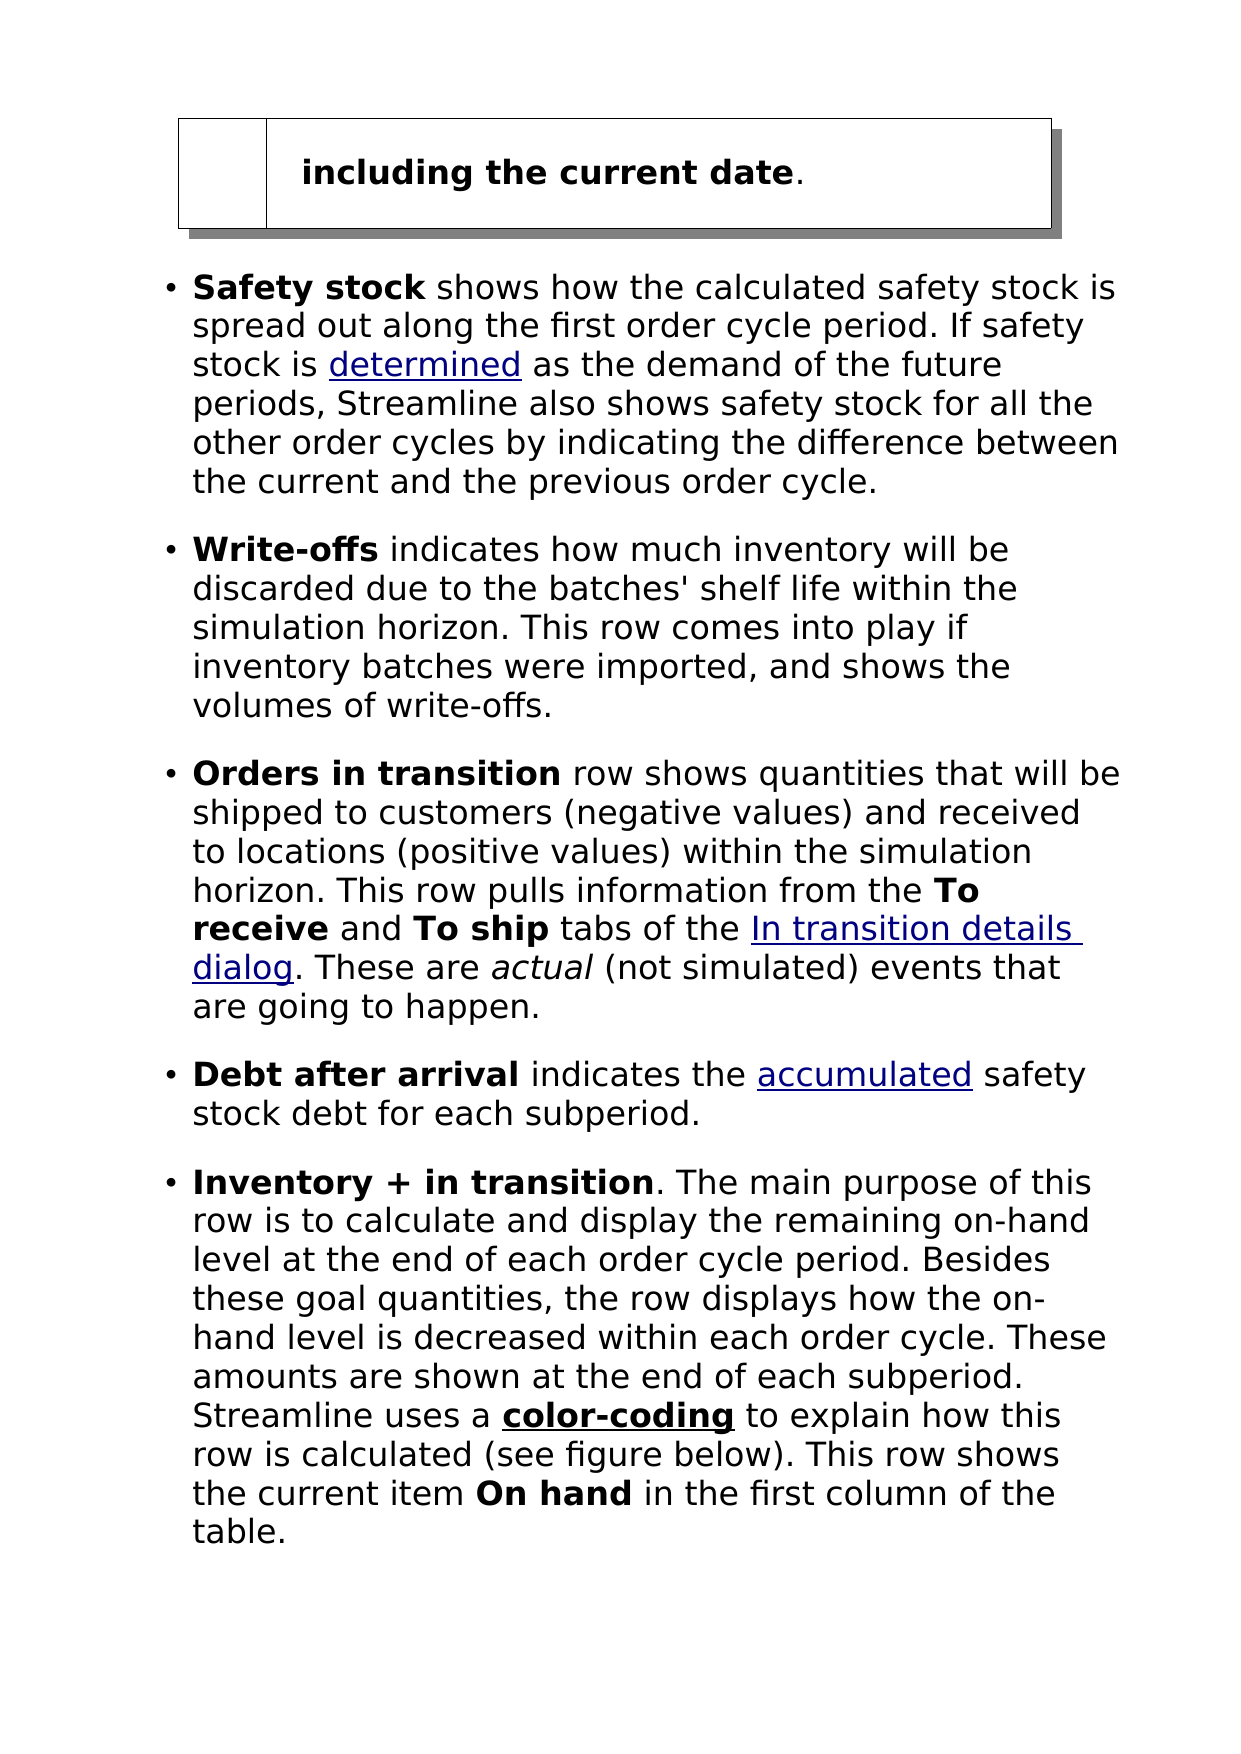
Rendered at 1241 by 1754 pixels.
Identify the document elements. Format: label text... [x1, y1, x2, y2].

table_header including the current date. [267, 119, 1051, 228]
list Inventory + in transition. The main purpose of this row is to calculate and display the remaining on-hand level at the end of each order cycle period. Besides these goal quantities, the row displays how the on-hand level is decreased within each order cycle. These amounts are shown at the end of each subperiod. Streamline uses a color-coding to explain how this row is calculated (see figure below). This row shows the current item On hand in the first column of the table. [177, 1163, 1122, 1552]
list Write-offs indicates how much inventory will be discarded due to the batches' shelf life within the simulation horizon. This row comes into play if inventory batches were imported, and shows the volumes of write-offs. [177, 531, 1122, 725]
list Safety stock shows how the calculated safety stock is spread out along the first order cycle period. If safety stock is determined as the demand of the future periods, Streamline also shows safety stock for all the other order cycles by indicating the difference between the current and the previous order cycle. [177, 268, 1122, 501]
list Orders in transition row shows quantities that will be shipped to customers (negative values) and received to locations (positive values) within the simulation horizon. This row pulls information from the To receive and To ship tabs of the In transition details dialog. These are actual (not simulated) events that are going to happen. [177, 754, 1122, 1026]
table_header [179, 119, 266, 228]
list Debt after arrival indicates the accumulated safety stock debt for each subperiod. [177, 1056, 1122, 1134]
